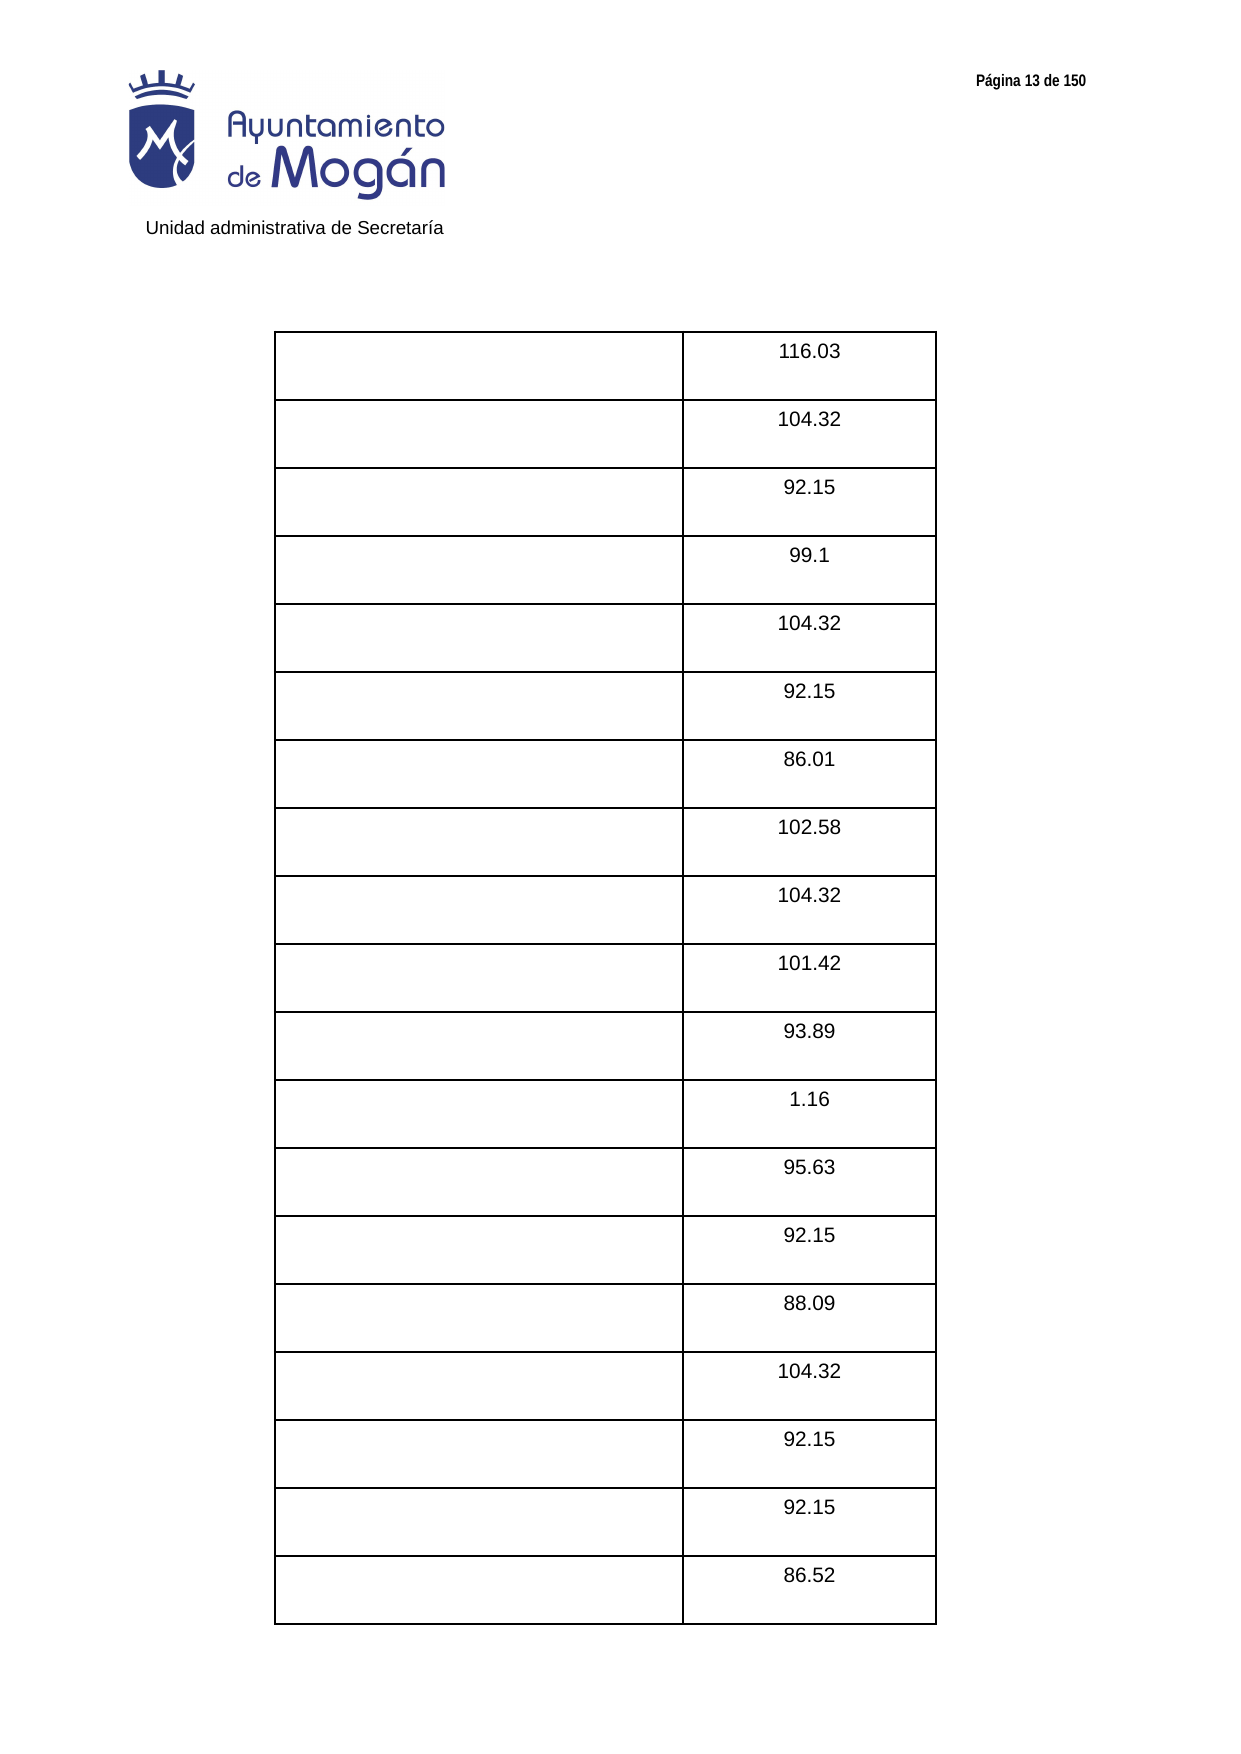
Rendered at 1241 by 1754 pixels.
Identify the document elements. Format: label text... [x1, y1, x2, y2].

table_cell [276, 1421, 682, 1487]
table_cell [276, 1013, 682, 1079]
table_cell [276, 1285, 682, 1351]
table_cell 102,58 [684, 809, 935, 875]
table_cell [276, 1217, 682, 1283]
table_cell [276, 741, 682, 807]
table_cell [276, 401, 682, 467]
table_cell [276, 1081, 682, 1147]
table_cell 104,32 [684, 401, 935, 467]
table_cell [276, 333, 682, 398]
table_cell 95,63 [684, 1149, 935, 1215]
table_cell 104,32 [684, 1353, 935, 1419]
table_cell 104,32 [684, 877, 935, 943]
table_cell [276, 877, 682, 943]
table_cell 86,52 [684, 1557, 935, 1623]
table_cell 86,01 [684, 741, 935, 807]
table_cell 99,1 [684, 537, 935, 603]
table_cell 92,15 [684, 469, 935, 534]
table_cell 92,15 [684, 1217, 935, 1283]
table_cell [276, 1557, 682, 1623]
table_cell 101,42 [684, 945, 935, 1011]
table_cell 1,16 [684, 1081, 935, 1147]
table_cell 116,03 [684, 333, 935, 398]
table_cell 92,15 [684, 673, 935, 739]
table_cell 88,09 [684, 1285, 935, 1351]
table_cell [276, 945, 682, 1011]
table_cell [276, 469, 682, 534]
table_cell [276, 1353, 682, 1419]
picture [128, 70, 445, 206]
table_cell [276, 809, 682, 875]
table_cell [276, 1149, 682, 1215]
table_cell [276, 1489, 682, 1555]
table_cell 93,89 [684, 1013, 935, 1079]
table_cell [276, 537, 682, 603]
table_cell 92,15 [684, 1421, 935, 1487]
table_cell 92,15 [684, 1489, 935, 1555]
table_cell [276, 673, 682, 739]
table_cell 104,32 [684, 605, 935, 671]
table_cell [276, 605, 682, 671]
